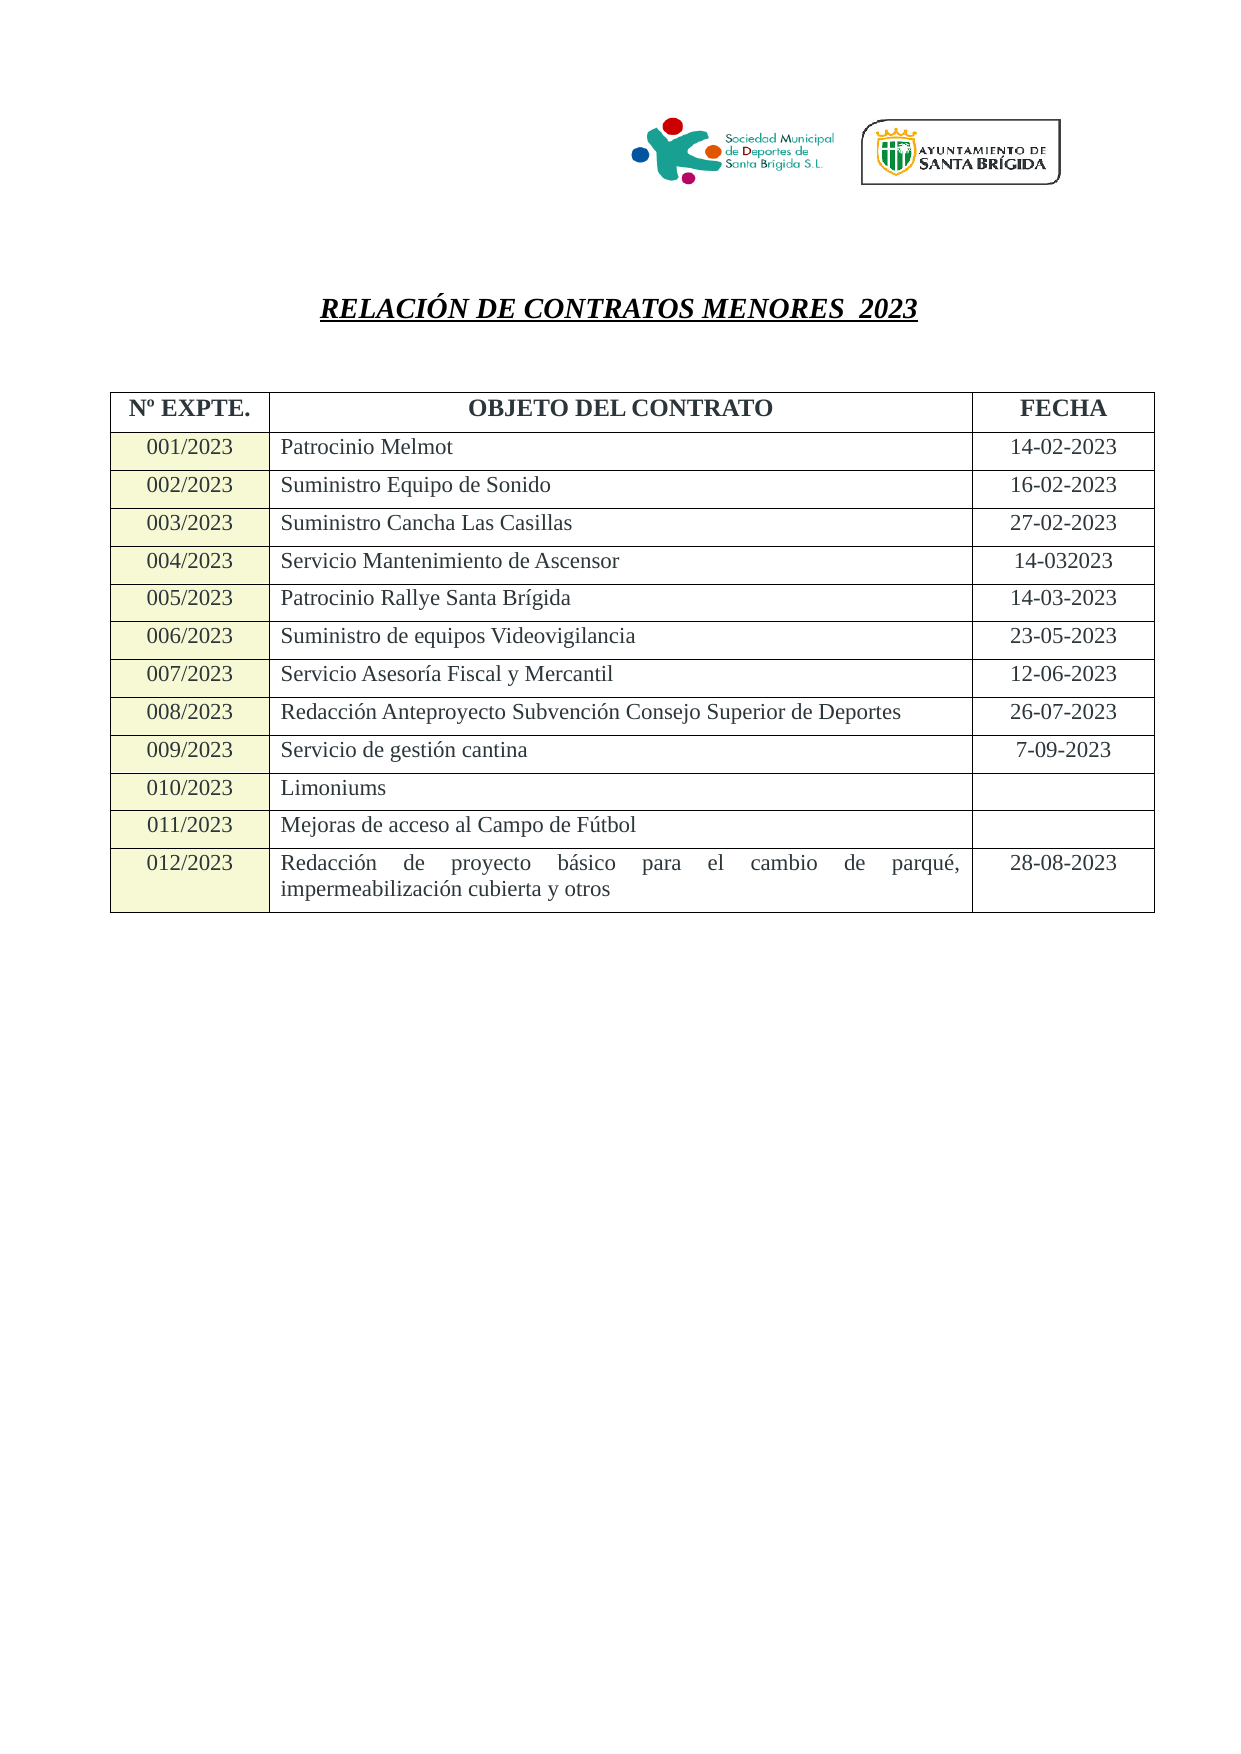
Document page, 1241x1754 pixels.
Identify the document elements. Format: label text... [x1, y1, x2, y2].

table_cell 001/2023 [111, 433, 269, 470]
table_cell 003/2023 [111, 509, 269, 546]
table_cell 009/2023 [111, 736, 269, 772]
picture [628, 115, 1078, 199]
table_cell 012/2023 [111, 849, 269, 912]
table_cell Mejoras de acceso al Campo de Fútbol [270, 811, 972, 848]
table_cell Suministro Equipo de Sonido [270, 471, 972, 508]
table_cell 12-06-2023 [973, 660, 1154, 697]
table_header FECHA [973, 393, 1154, 432]
table_cell Suministro Cancha Las Casillas [270, 509, 972, 546]
table_cell 011/2023 [111, 811, 269, 848]
table_cell Limoniums [270, 774, 972, 810]
table_cell Patrocinio Melmot [270, 433, 972, 470]
table_cell Servicio de gestión cantina [270, 736, 972, 772]
table_cell 007/2023 [111, 660, 269, 697]
table_cell 14-03-2023 [973, 585, 1154, 621]
table_cell Suministro de equipos Videovigilancia [270, 622, 972, 659]
text RELACIÓN DE CONTRATOS MENORES 2023 [118, 291, 1122, 325]
table_cell 16-02-2023 [973, 471, 1154, 508]
table_cell [973, 811, 1154, 848]
table_cell 27-02-2023 [973, 509, 1154, 546]
table_cell 005/2023 [111, 585, 269, 621]
table_cell 26-07-2023 [973, 698, 1154, 735]
table_cell Patrocinio Rallye Santa Brígida [270, 585, 972, 621]
table_cell [973, 774, 1154, 810]
table_cell 14-02-2023 [973, 433, 1154, 470]
table_cell 28-08-2023 [973, 849, 1154, 912]
table_cell 010/2023 [111, 774, 269, 810]
table_cell Servicio Asesoría Fiscal y Mercantil [270, 660, 972, 697]
table_cell 008/2023 [111, 698, 269, 735]
table_cell 23-05-2023 [973, 622, 1154, 659]
table_cell 006/2023 [111, 622, 269, 659]
table_cell 002/2023 [111, 471, 269, 508]
table_header Nº EXPTE. [111, 393, 269, 432]
table_header OBJETO DEL CONTRATO [270, 393, 972, 432]
table_cell Redacción Anteproyecto Subvención Consejo Superior de Deportes [270, 698, 972, 735]
table_cell 14-032023 [973, 547, 1154, 583]
table_cell Redacción de proyecto básico para el cambio de parqué, impermeabilización cubierta y otros [270, 849, 972, 912]
table_cell Servicio Mantenimiento de Ascensor [270, 547, 972, 583]
table_cell 7-09-2023 [973, 736, 1154, 772]
table_cell 004/2023 [111, 547, 269, 583]
